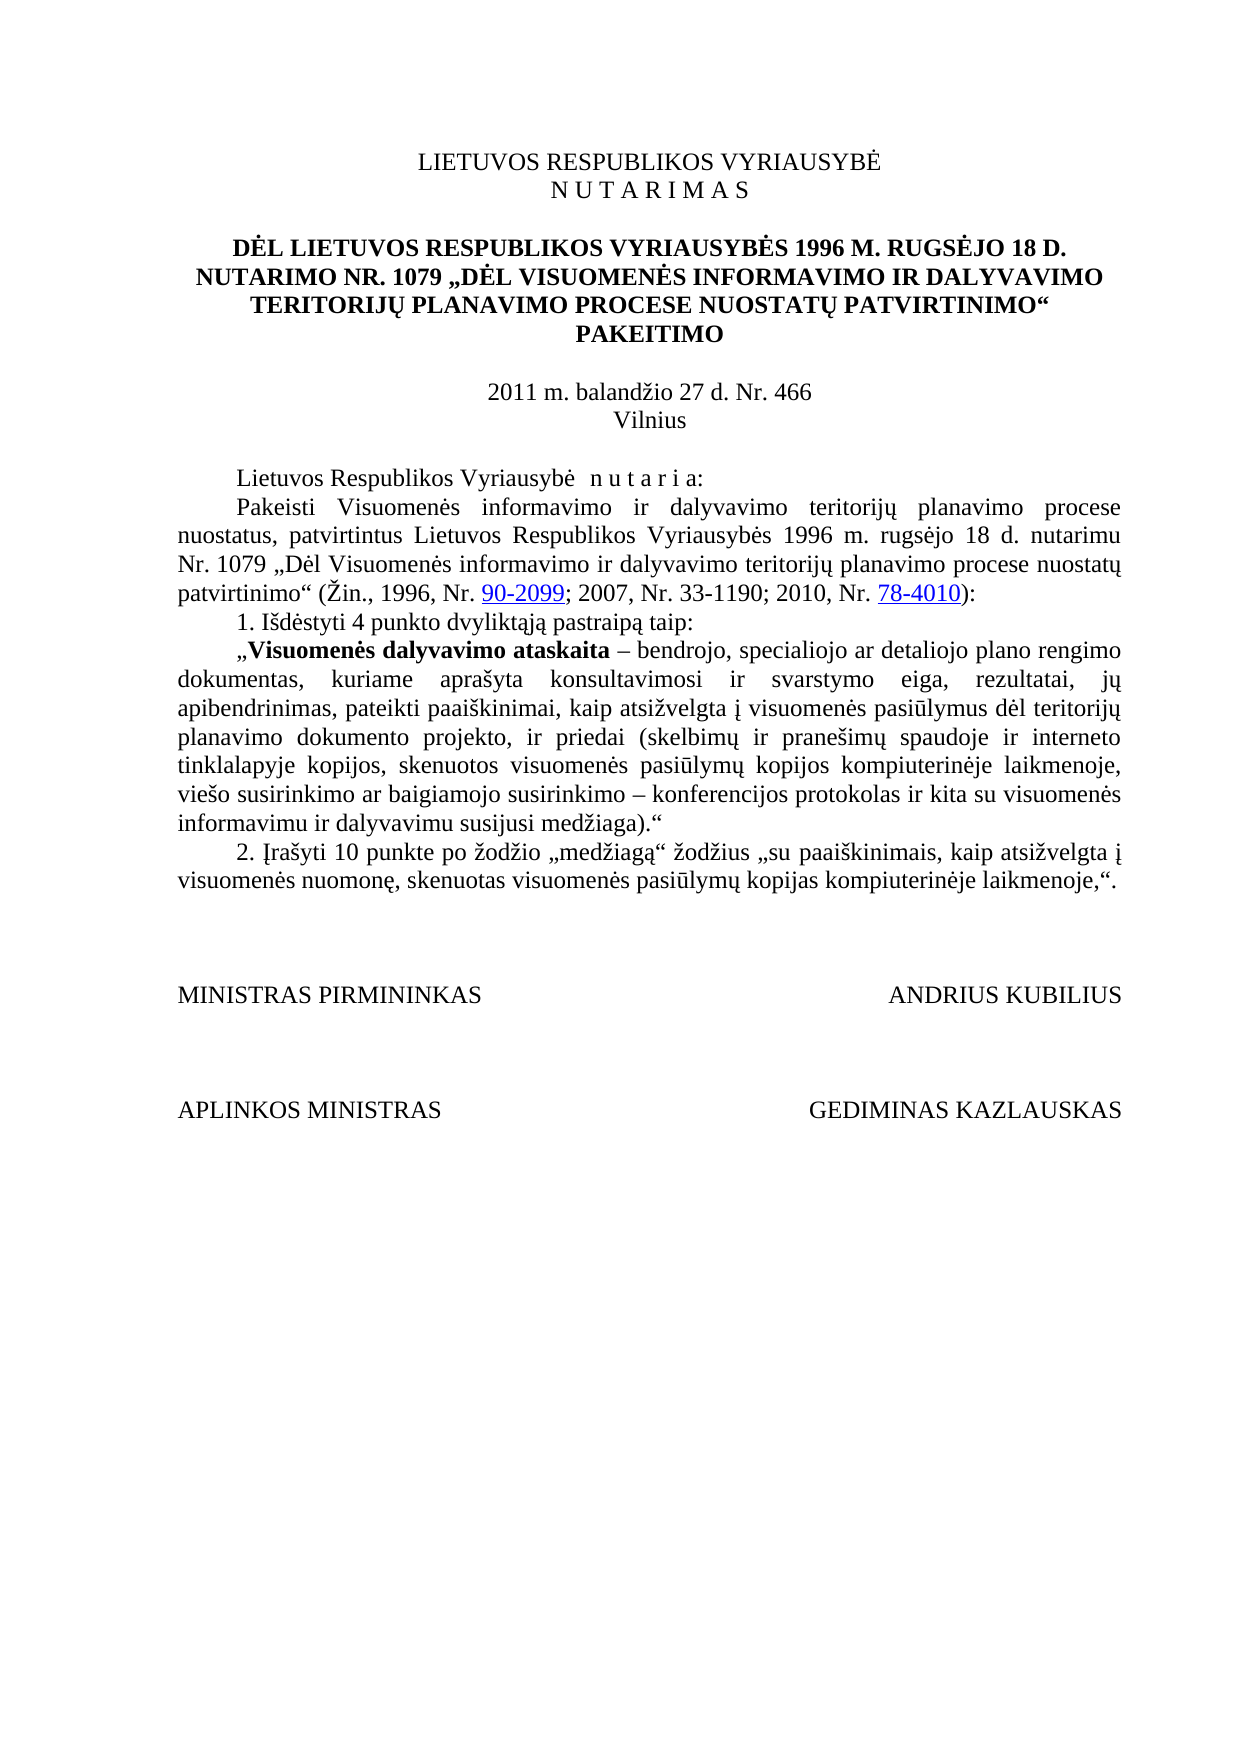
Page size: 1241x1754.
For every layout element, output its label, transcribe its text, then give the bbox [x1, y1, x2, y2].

text NUTARIMAS [177, 176, 1122, 204]
text 1. Išdėstyti 4 punkto dvyliktąją pastraipą taip: [177, 607, 1122, 636]
text Vilnius [177, 406, 1122, 434]
text 2. Įrašyti 10 punkte po žodžio „medžiagą“ žodžius „su paaiškinimais, kaip atsižvelgta į visuomenės nuomonę, skenuotas visuomenės pasiūlymų kopijas kompiuterinėje laikmenoje,“. [177, 837, 1122, 894]
text Lietuvos Respublikos Vyriausybė nutaria: [177, 463, 1122, 492]
text „Visuomenės dalyvavimo ataskaita – bendrojo, specialiojo ar detaliojo plano rengimo dokumentas, kuriame aprašyta konsultavimosi ir svarstymo eiga, rezultatai, jų apibendrinimas, pateikti paaiškinimai, kaip atsižvelgta į visuomenės pasiūlymus dėl teritorijų planavimo dokumento projekto, ir priedai (skelbimų ir pranešimų spaudoje ir interneto tinklalapyje kopijos, skenuotos visuomenės pasiūlymų kopijos kompiuterinėje laikmenoje, viešo susirinkimo ar baigiamojo susirinkimo – konferencijos protokolas ir kita su visuomenės informavimu ir dalyvavimu susijusi medžiaga).“ [177, 636, 1122, 837]
text APLINKOS MINISTRAS GEDIMINAS KAZLAUSKAS [177, 1096, 1122, 1124]
text Pakeisti Visuomenės informavimo ir dalyvavimo teritorijų planavimo procese nuostatus, patvirtintus Lietuvos Respublikos Vyriausybės 1996 m. rugsėjo 18 d. nutarimu Nr. 1079 „Dėl Visuomenės informavimo ir dalyvavimo teritorijų planavimo procese nuostatų patvirtinimo“ (Žin., 1996, Nr. 90-2099; 2007, Nr. 33-1190; 2010, Nr. 78-4010): [177, 492, 1122, 607]
text DĖL LIETUVOS RESPUBLIKOS VYRIAUSYBĖS 1996 M. RUGSĖJO 18 D. NUTARIMO NR. 1079 „DĖL VISUOMENĖS INFORMAVIMO IR DALYVAVIMO TERITORIJŲ PLANAVIMO PROCESE NUOSTATŲ PATVIRTINIMO“ PAKEITIMO [177, 233, 1122, 348]
text MINISTRAS PIRMININKAS ANDRIUS KUBILIUS [177, 981, 1122, 1009]
text 2011 m. balandžio 27 d. Nr. 466 [177, 377, 1122, 406]
text Lietuvos Respublikos Vyriausybė [177, 147, 1122, 176]
